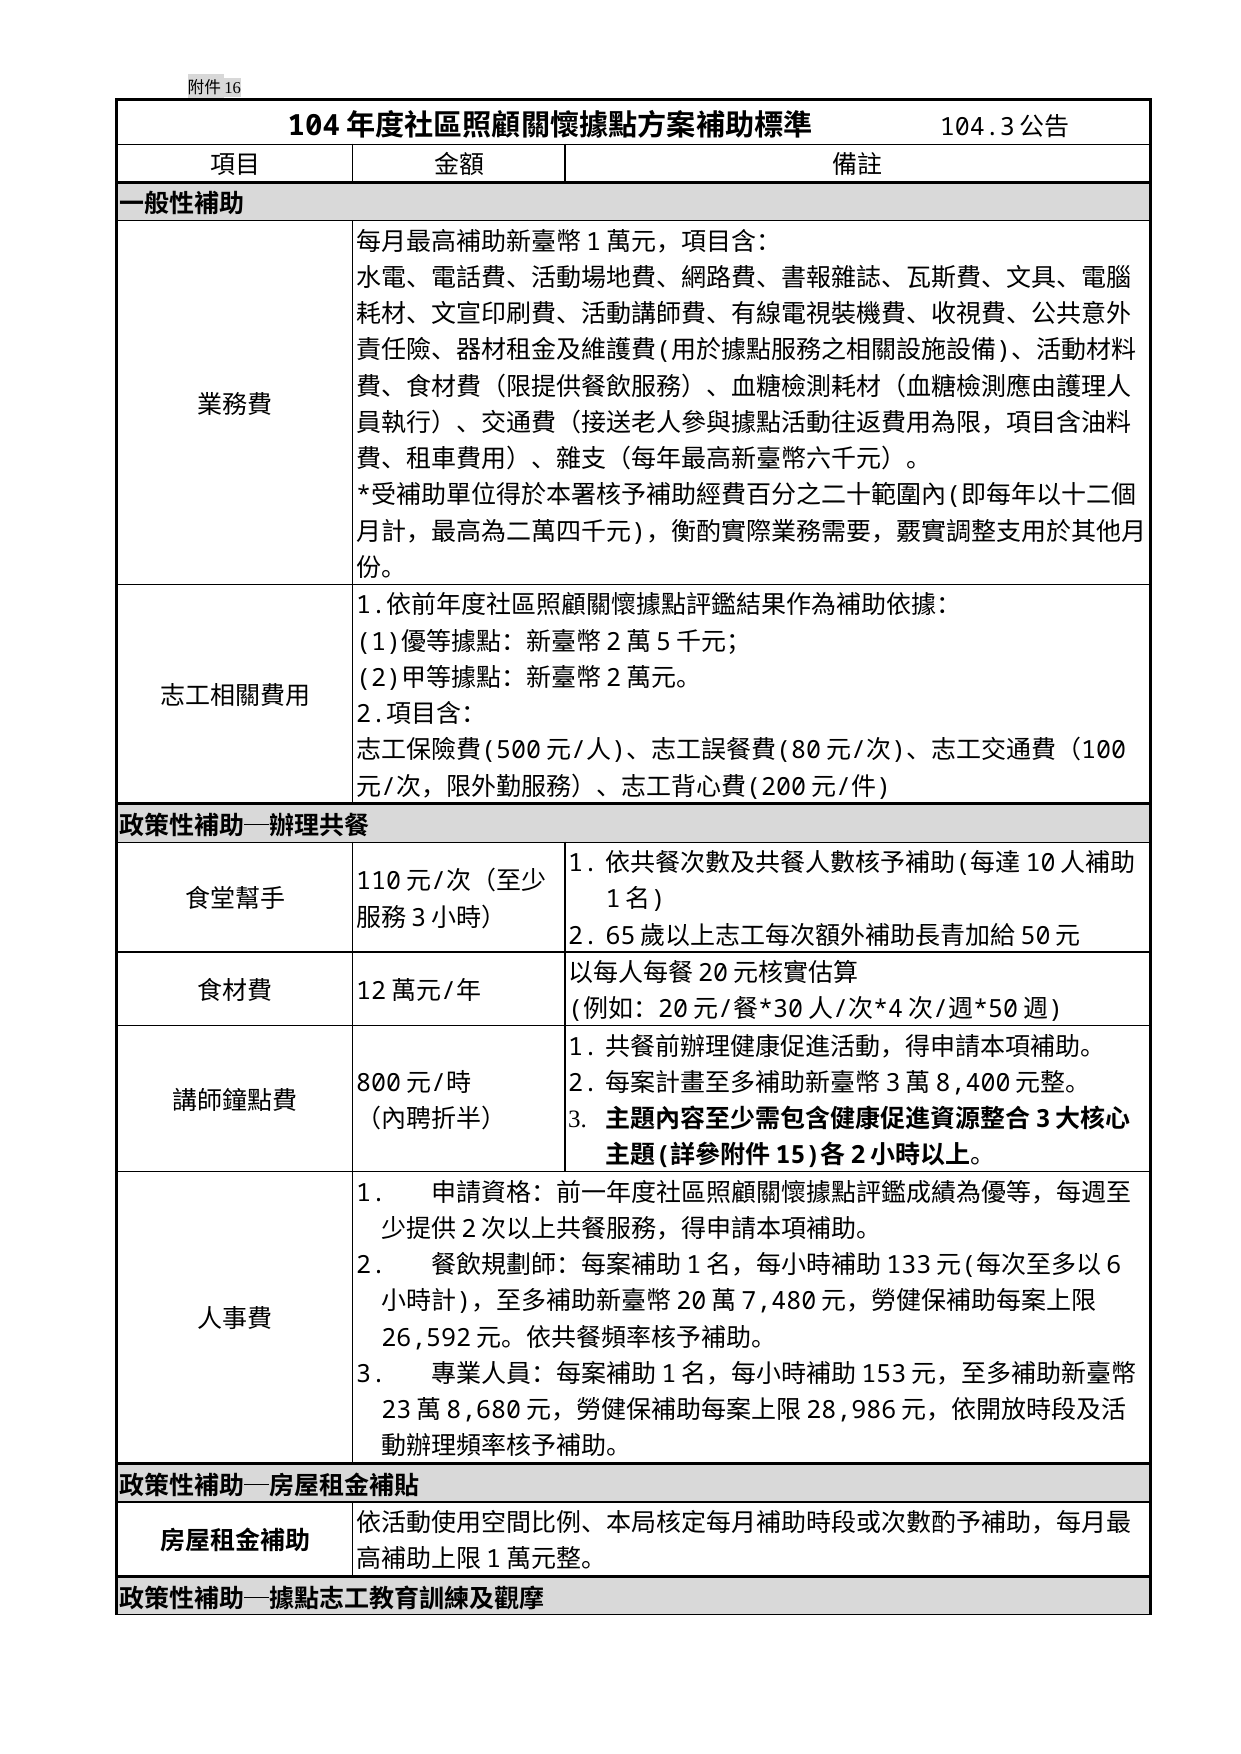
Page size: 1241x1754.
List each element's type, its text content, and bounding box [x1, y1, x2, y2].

table_cell 講師鐘點費 [118, 1026, 352, 1171]
table_cell 食材費 [118, 953, 352, 1025]
text 附件16 [187, 74, 1137, 98]
table_cell 項目 [118, 145, 352, 181]
table_cell 12萬元/年 [353, 953, 564, 1025]
table_cell 政策性補助─據點志工教育訓練及觀摩 [118, 1578, 1149, 1614]
table_cell 110元/次（至少服務3小時） [353, 843, 564, 951]
table_cell 人事費 [118, 1172, 352, 1462]
table_cell 房屋租金補助 [118, 1503, 352, 1575]
table_header 104年度社區照顧關懷據點方案補助標準 104.3公告 [118, 101, 1149, 143]
table_cell 依活動使用空間比例、本局核定每月補助時段或次數酌予補助，每月最高補助上限1萬元整。 [353, 1503, 1149, 1575]
table_cell 以每人每餐20元核實估算 (例如：20元/餐*30人/次*4次/週*50週) [566, 953, 1149, 1025]
table_cell 志工相關費用 [118, 585, 352, 802]
table_cell 一般性補助 [118, 184, 1149, 220]
table_cell 政策性補助─辦理共餐 [118, 805, 1149, 842]
table_cell 業務費 [118, 221, 352, 584]
table_cell 每月最高補助新臺幣1萬元，項目含： 水電、電話費、活動場地費、網路費、書報雜誌、瓦斯費、文具、電腦耗材、文宣印刷費、活動講師費、有線電視裝機費、收視費、公共意外責任險、器材租金及維護費(用於據點服務之相關設施設備)、活動材料費、食材費（限提供餐飲服務）、血糖檢測耗材（血糖檢測應由護理人員執行）、交通費（接送老人參與據點活動往返費用為限，項目含油料費、租車費用）、雜支（每年最高新臺幣六千元）。 *受補助單位得於本署核予補助經費百分之二十範圍內(即每年以十二個月計，最高為二萬四千元)，衡酌實際業務需要，覈實調整支用於其他月份。 [353, 221, 1149, 584]
table_cell 依共餐次數及共餐人數核予補助(每達10人補助1名) 65歲以上志工每次額外補助長青加給50元 [566, 843, 1149, 951]
table_cell 政策性補助─房屋租金補貼 [118, 1465, 1149, 1501]
table_cell 1.依前年度社區照顧關懷據點評鑑結果作為補助依據： (1)優等據點：新臺幣2萬5千元； (2)甲等據點：新臺幣2萬元。 2.項目含： 志工保險費(500元/人)、志工誤餐費(80元/次)、志工交通費（100元/次，限外勤服務）、志工背心費(200元/件) [353, 585, 1149, 802]
table_cell 共餐前辦理健康促進活動，得申請本項補助。 每案計畫至多補助新臺幣3萬8,400元整。 主題內容至少需包含健康促進資源整合3大核心主題(詳參附件15)各2小時以上。 [566, 1026, 1149, 1171]
table_cell 金額 [353, 145, 564, 181]
table_cell 申請資格：前一年度社區照顧關懷據點評鑑成績為優等，每週至少提供2次以上共餐服務，得申請本項補助。 餐飲規劃師：每案補助1名，每小時補助133元(每次至多以6小時計)，至多補助新臺幣20萬7,480元，勞健保補助每案上限26,592元。依共餐頻率核予補助。 專業人員：每案補助1名，每小時補助153元，至多補助新臺幣23萬8,680元，勞健保補助每案上限28,986元，依開放時段及活動辦理頻率核予補助。 [353, 1172, 1149, 1462]
table_cell 食堂幫手 [118, 843, 352, 951]
table_cell 800元/時 （內聘折半） [353, 1026, 564, 1171]
table_cell 備註 [566, 145, 1149, 181]
